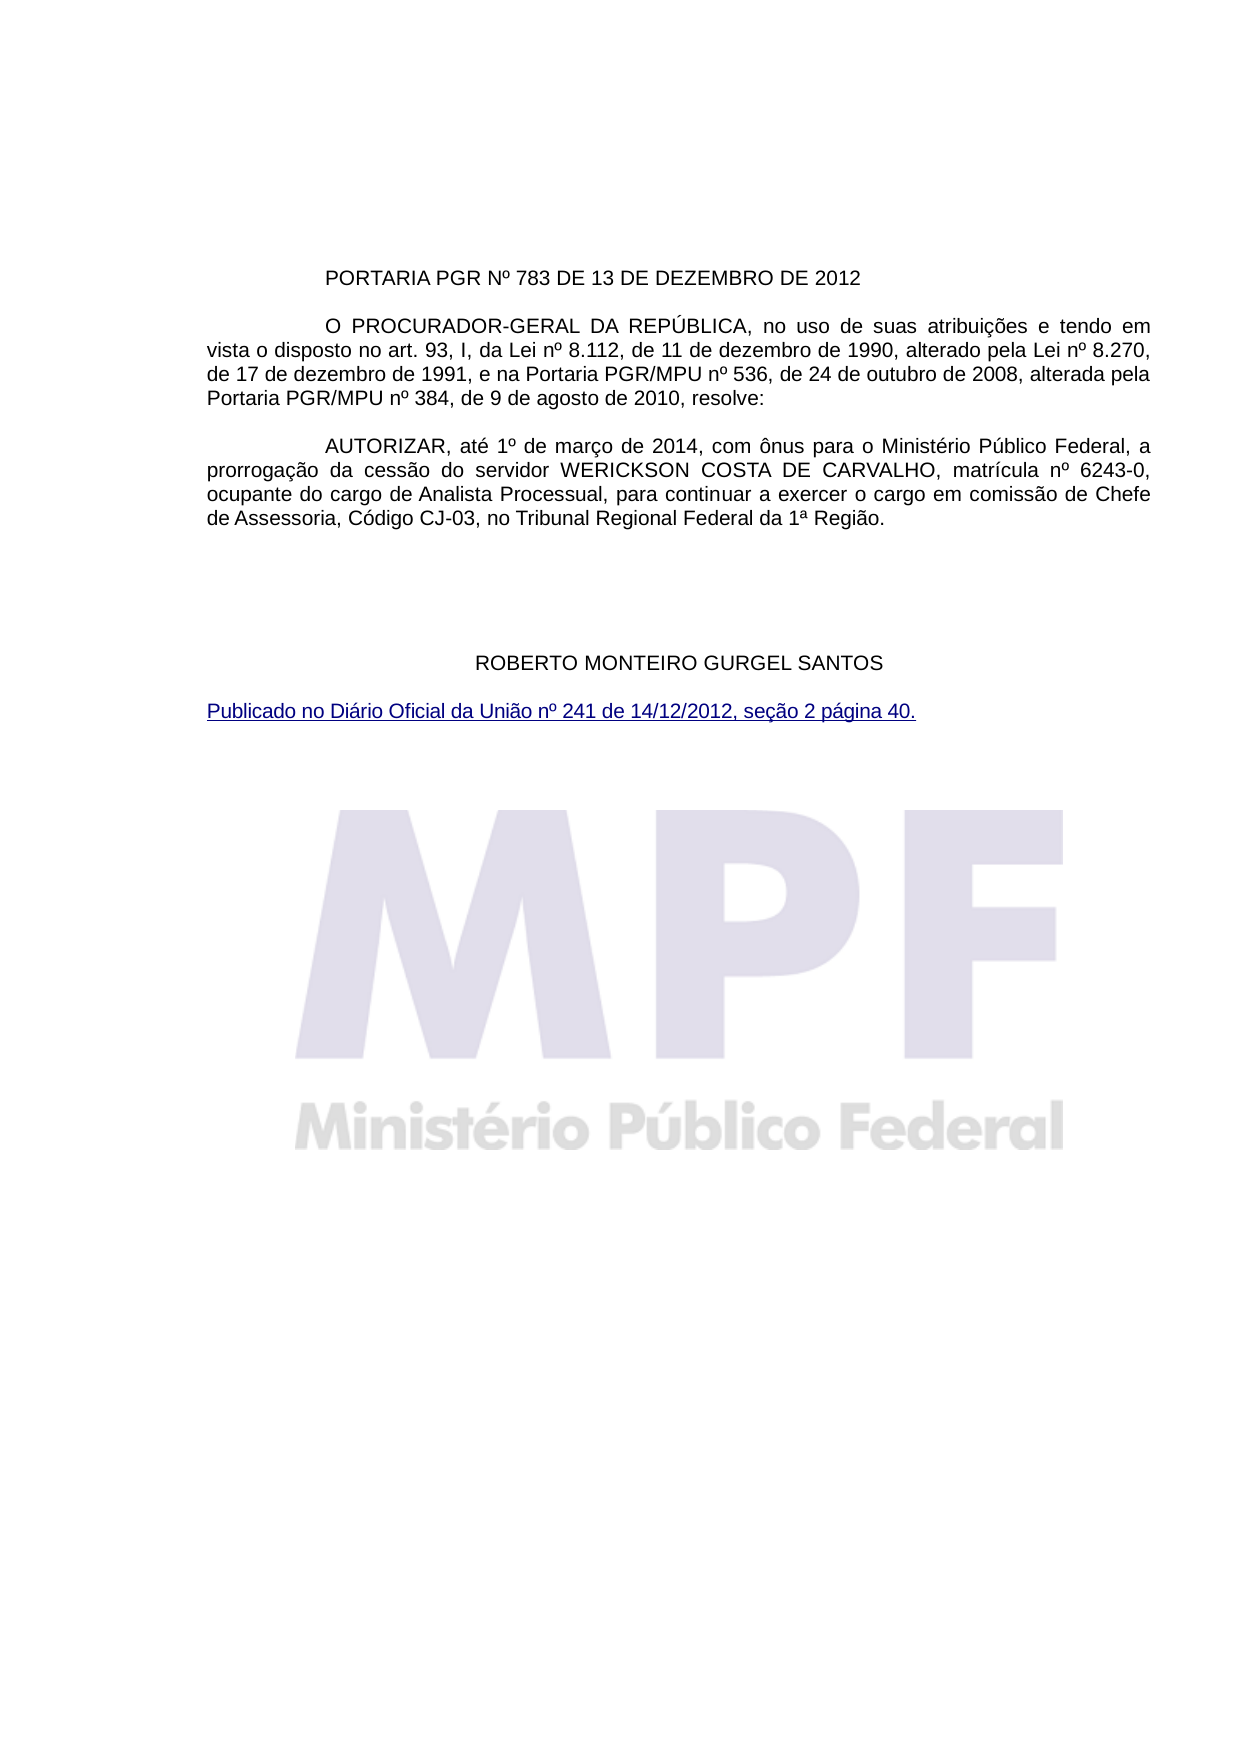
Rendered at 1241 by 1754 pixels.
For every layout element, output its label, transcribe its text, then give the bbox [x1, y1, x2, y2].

text AUTORIZAR, até 1º de março de 2014, com ônus para o Ministério Público Federal, a prorrogação da cessão do servidor WERICKSON COSTA DE CARVALHO, matrícula nº 6243-0, ocupante do cargo de Analista Processual, para continuar a exercer o cargo em comissão de Chefe de Assessoria, Código CJ-03, no Tribunal Regional Federal da 1ª Região. [207, 434, 1152, 530]
picture [295, 810, 1063, 1150]
text PORTARIA PGR Nº 783 DE 13 DE DEZEMBRO DE 2012 [207, 266, 1152, 290]
text ROBERTO MONTEIRO GURGEL SANTOS [207, 651, 1152, 675]
text Publicado no Diário Oficial da União nº 241 de 14/12/2012, seção 2 página 40. [207, 699, 1152, 723]
text O PROCURADOR-GERAL DA REPÚBLICA, no uso de suas atribuições e tendo em vista o disposto no art. 93, I, da Lei nº 8.112, de 11 de dezembro de 1990, alterado pela Lei nº 8.270, de 17 de dezembro de 1991, e na Portaria PGR/MPU nº 536, de 24 de outubro de 2008, alterada pela Portaria PGR/MPU nº 384, de 9 de agosto de 2010, resolve: [207, 314, 1152, 410]
